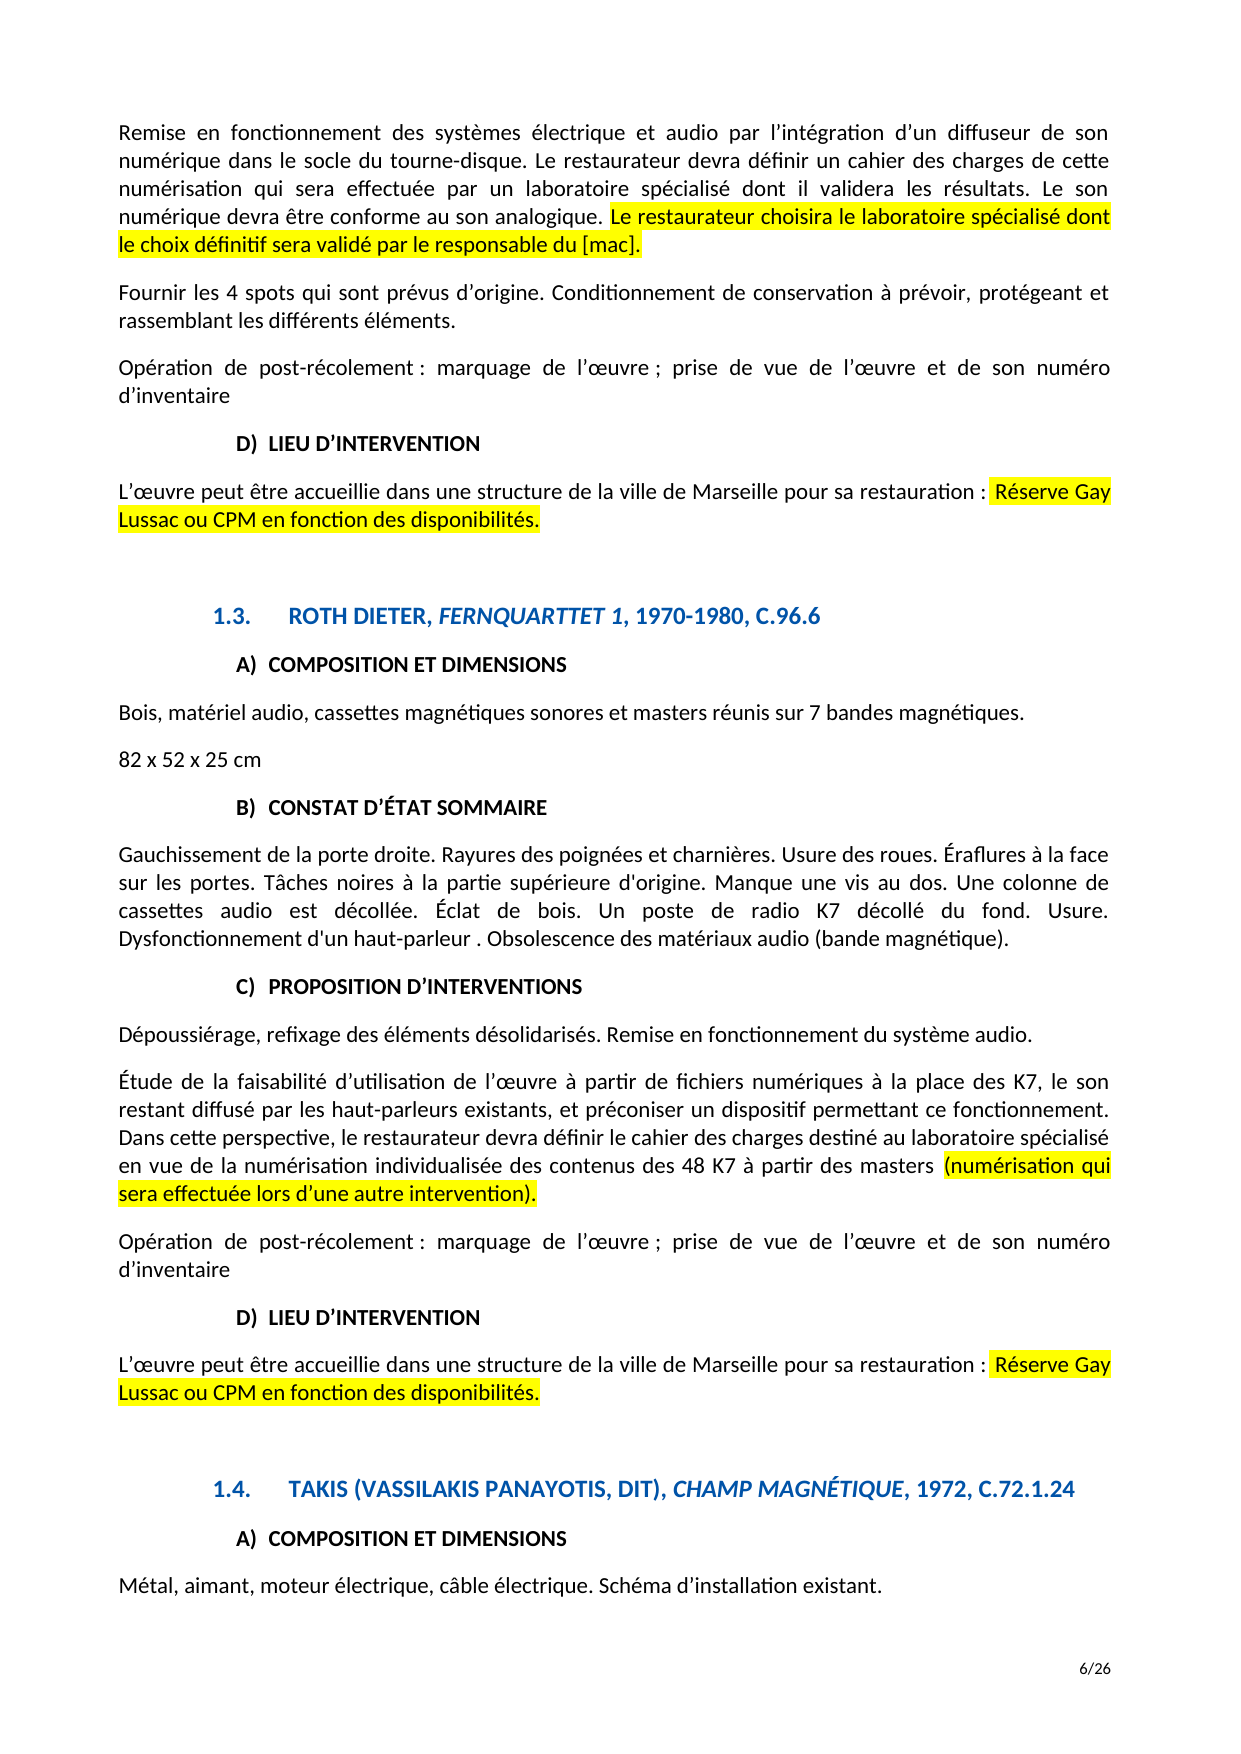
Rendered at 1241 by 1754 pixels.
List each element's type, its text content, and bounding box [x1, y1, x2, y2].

list 82 x 52 x 25 cm [118, 745, 1111, 773]
list constat d’état sommaire [231, 793, 1111, 821]
list Opération de post-récolement : marquage de l’œuvre ; prise de vue de l’œuvre et de son numéro d’inventaire [118, 1227, 1111, 1283]
list Lieu d’intervention [231, 429, 1111, 457]
list L’œuvre peut être accueillie dans une structure de la ville de Marseille pour sa restauration : Réserve Gay Lussac ou CPM en fonction des disponibilités. [118, 1350, 1111, 1406]
list TAKIS (VASSILAKIS PANAYOTIS, DIT), CHAMP MAGNÉTIQUE, 1972, C.72.1.24 [207, 1473, 1111, 1504]
list Bois, matériel audio, cassettes magnétiques sonores et masters réunis sur 7 bandes magnétiques. [118, 698, 1111, 726]
list Dépoussiérage, refixage des éléments désolidarisés. Remise en fonctionnement du système audio. [118, 1020, 1111, 1048]
list proposition d’interventions [231, 972, 1111, 1000]
list Opération de post-récolement : marquage de l’œuvre ; prise de vue de l’œuvre et de son numéro d’inventaire [118, 353, 1111, 409]
list ROTH DIETER, FERNQUARTTET 1, 1970-1980, C.96.6 [207, 600, 1111, 631]
list Remise en fonctionnement des systèmes électrique et audio par l’intégration d’un diffuseur de son numérique dans le socle du tourne-disque. Le restaurateur devra définir un cahier des charges de cette numérisation qui sera effectuée par un laboratoire spécialisé dont il validera les résultats. Le son numérique devra être conforme au son analogique. Le restaurateur choisira le laboratoire spécialisé dont le choix définitif sera validé par le responsable du [mac]. [118, 118, 1111, 258]
list Gauchissement de la porte droite. Rayures des poignées et charnières. Usure des roues. Éraflures à la face sur les portes. Tâches noires à la partie supérieure d'origine. Manque une vis au dos. Une colonne de cassettes audio est décollée. Éclat de bois. Un poste de radio K7 décollé du fond. Usure. Dysfonctionnement d'un haut-parleur . Obsolescence des matériaux audio (bande magnétique). [118, 841, 1111, 953]
list Lieu d’intervention [231, 1303, 1111, 1331]
list Métal, aimant, moteur électrique, câble électrique. Schéma d’installation existant. [118, 1571, 1111, 1599]
list composition et dimensions [231, 650, 1111, 678]
list composition et dimensions [231, 1524, 1111, 1552]
list Étude de la faisabilité d’utilisation de l’œuvre à partir de fichiers numériques à la place des K7, le son restant diffusé par les haut-parleurs existants, et préconiser un dispositif permettant ce fonctionnement. Dans cette perspective, le restaurateur devra définir le cahier des charges destiné au laboratoire spécialisé en vue de la numérisation individualisée des contenus des 48 K7 à partir des masters (numérisation qui sera effectuée lors d’une autre intervention). [118, 1067, 1111, 1207]
list Fournir les 4 spots qui sont prévus d’origine. Conditionnement de conservation à prévoir, protégeant et rassemblant les différents éléments. [118, 278, 1111, 334]
list L’œuvre peut être accueillie dans une structure de la ville de Marseille pour sa restauration : Réserve Gay Lussac ou CPM en fonction des disponibilités. [118, 477, 1111, 533]
